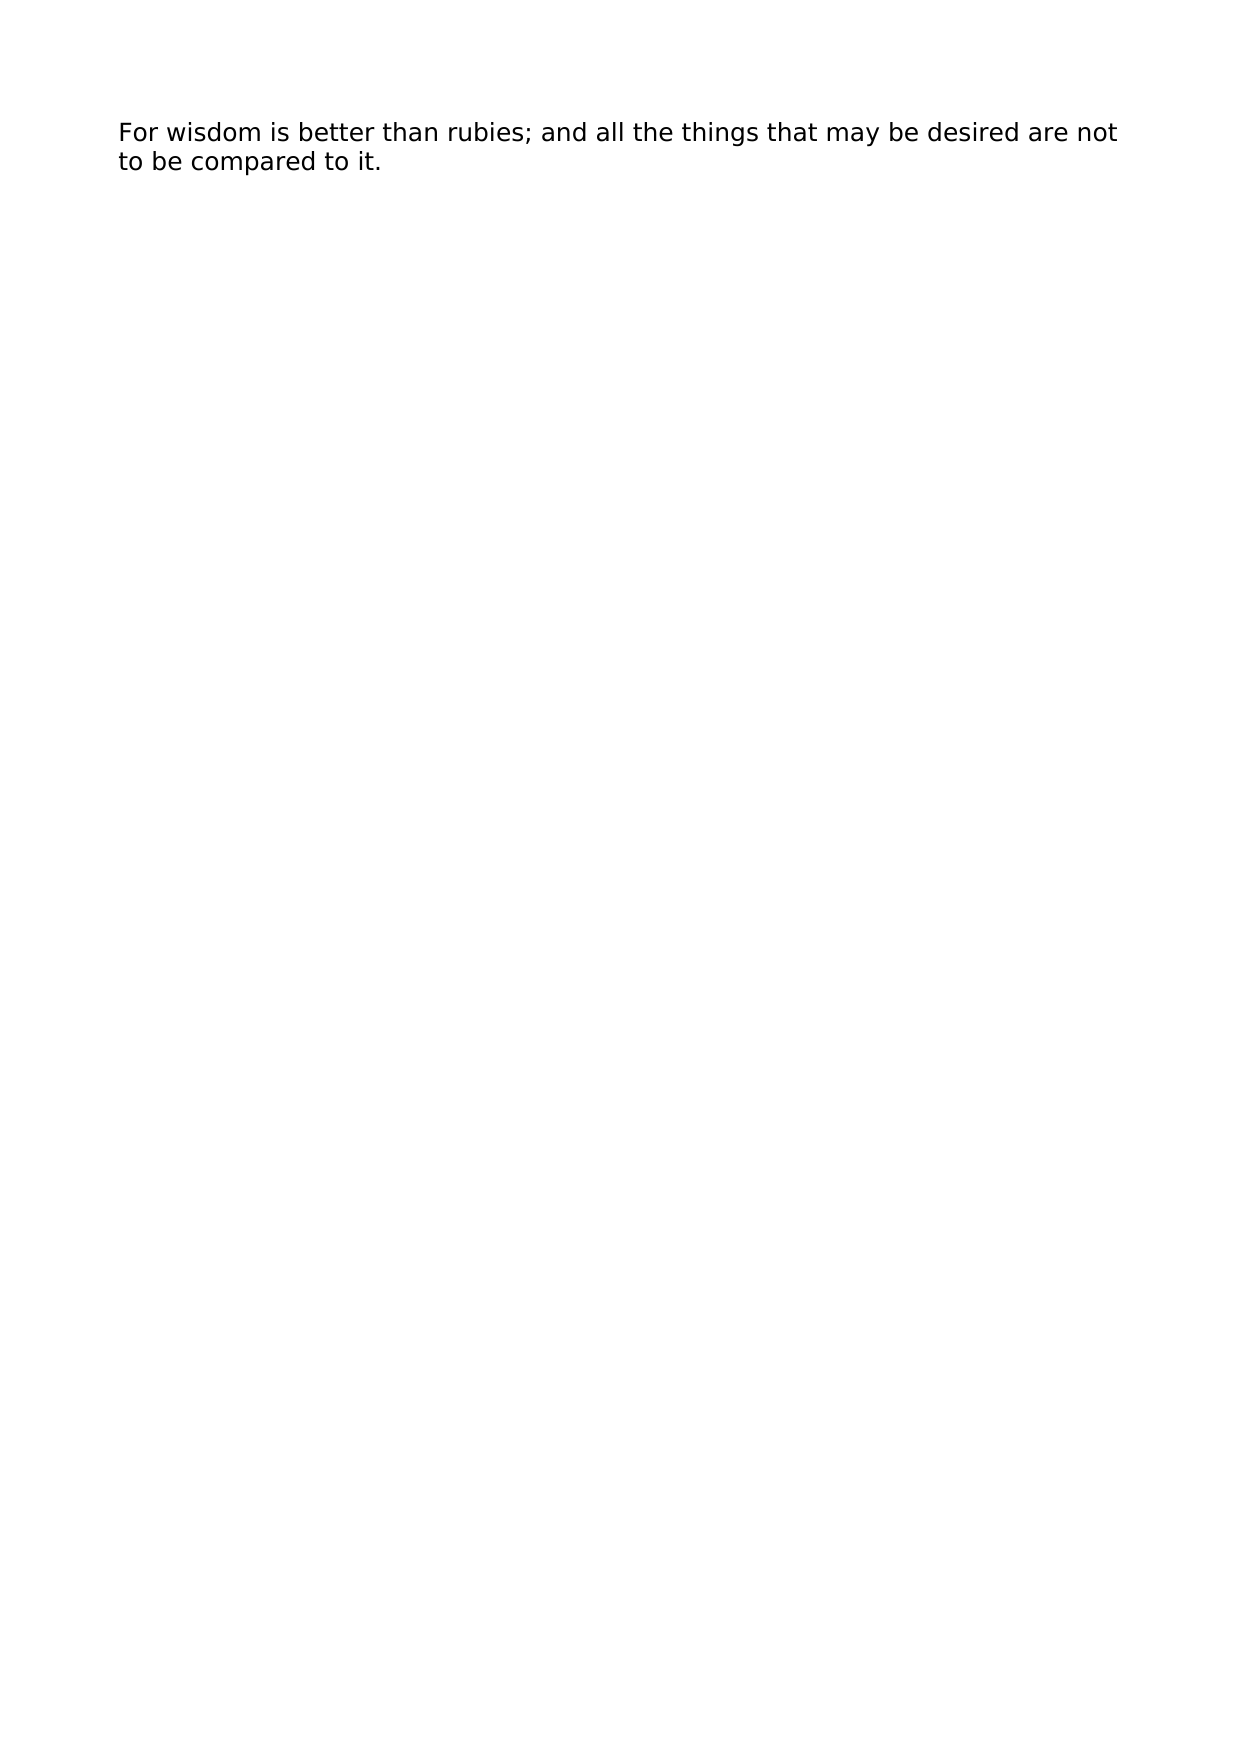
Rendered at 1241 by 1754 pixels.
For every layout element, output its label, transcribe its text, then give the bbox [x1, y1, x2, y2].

text For wisdom is better than rubies; and all the things that may be desired are not to be compared to it. [118, 118, 1122, 176]
